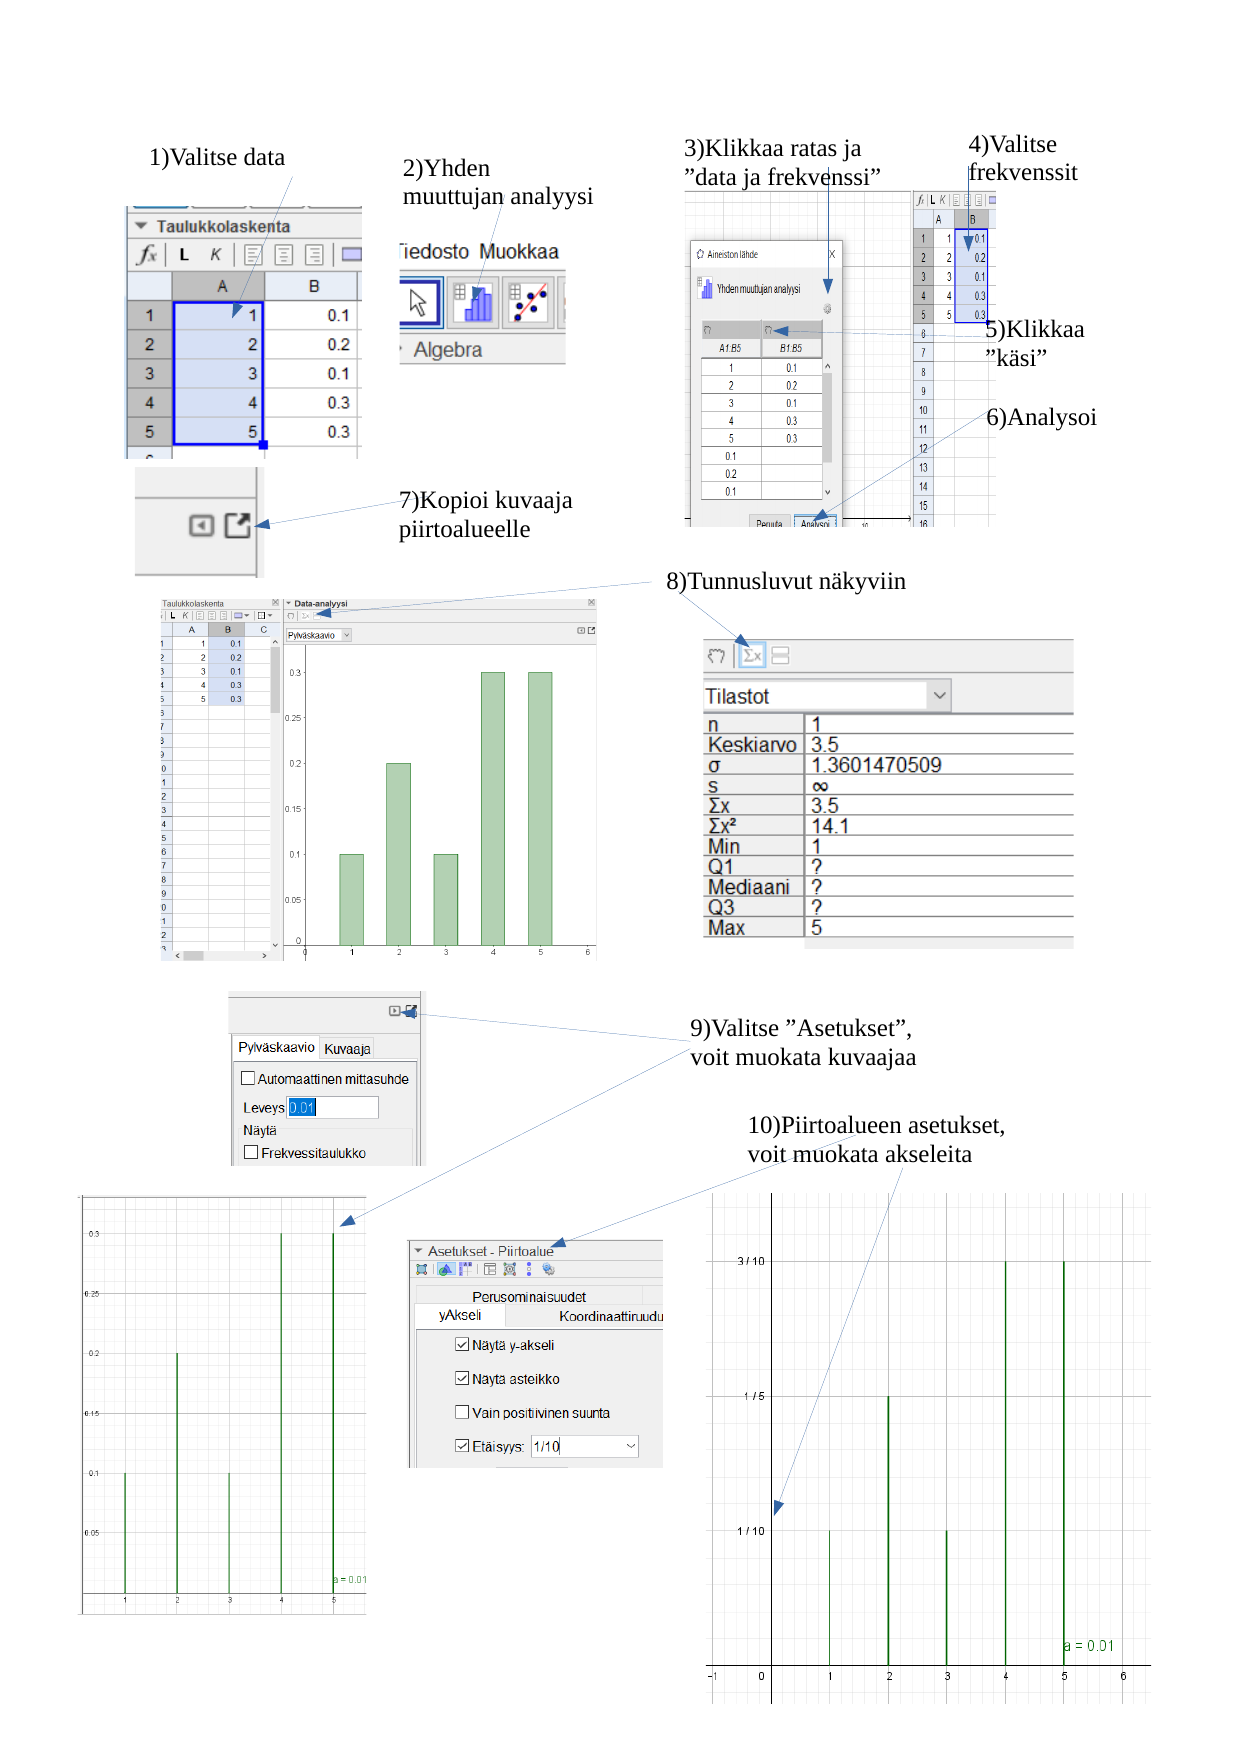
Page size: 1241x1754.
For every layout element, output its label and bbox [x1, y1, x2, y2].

picture [989, 410, 996, 424]
picture [406, 1239, 663, 1468]
picture [399, 236, 566, 367]
picture [134, 467, 265, 578]
picture [705, 1193, 1152, 1704]
picture [124, 206, 362, 459]
picture [160, 599, 597, 961]
picture [684, 190, 996, 527]
picture [703, 639, 1074, 949]
picture [77, 1195, 367, 1615]
picture [228, 991, 427, 1166]
